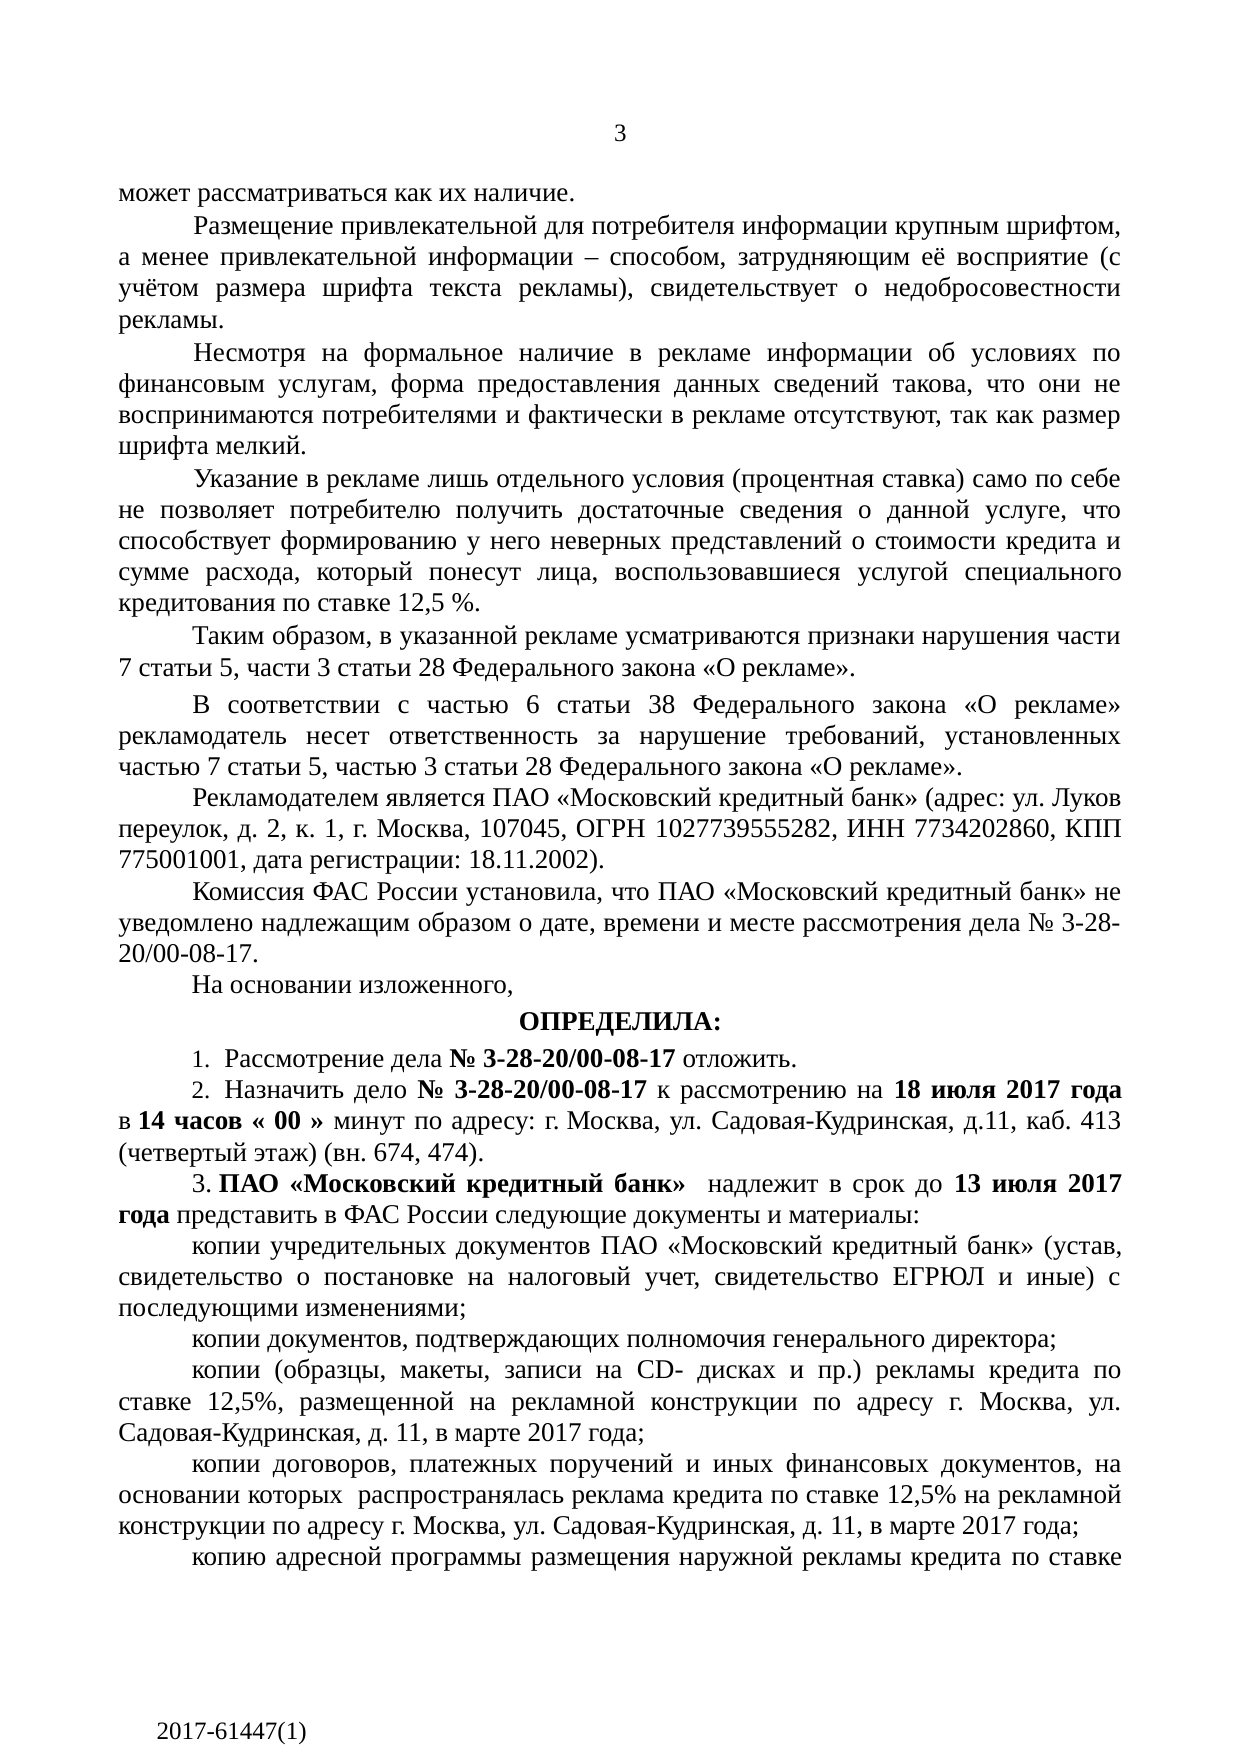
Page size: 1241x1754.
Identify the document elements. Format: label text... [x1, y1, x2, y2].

text Комиссия ФАС России установила, что ПАО «Московский кредитный банк» не уведомлено надлежащим образом о дате, времени и месте рассмотрения дела № 3-28-20/00-08-17. [118, 874, 1122, 968]
text 3. ПАО «Московский кредитный банк» надлежит в срок до 13 июля 2017 года представить в ФАС России следующие документы и материалы: [118, 1167, 1122, 1229]
text Таким образом, в указанной рекламе усматриваются признаки нарушения части 7 статьи 5, части 3 статьи 28 Федерального закона «О рекламе». [118, 619, 1122, 682]
text Размещение привлекательной для потребителя информации крупным шрифтом, а менее привлекательной информации – способом, затрудняющим её восприятие (с учётом размера шрифта текста рекламы), свидетельствует о недобросовестности рекламы. [118, 209, 1122, 334]
text может рассматриваться как их наличие. [118, 176, 1122, 207]
text копии учредительных документов ПАО «Московский кредитный банк» (устав, свидетельство о постановке на налоговый учет, свидетельство ЕГРЮЛ и иные) с последующими изменениями; [118, 1229, 1122, 1322]
list Рассмотрение дела № 3-28-20/00-08-17 отложить. [118, 1042, 1122, 1073]
text копии (образцы, макеты, записи на CD- дисках и пр.) рекламы кредита по ставке 12,5%, размещенной на рекламной конструкции по адресу г. Москва, ул. Садовая-Кудринская, д. 11, в марте 2017 года; [118, 1354, 1122, 1447]
text На основании изложенного, [118, 968, 1122, 999]
list Назначить дело № 3-28-20/00-08-17 к рассмотрению на 18 июля 2017 года в 14 часов « 00 » минут по адресу: г. Москва, ул. Садовая-Кудринская, д.11, каб. 413 (четвертый этаж) (вн. 674, 474). [118, 1073, 1122, 1167]
text копию адресной программы размещения наружной рекламы кредита по ставке [118, 1541, 1122, 1572]
text ОПРЕДЕЛИЛА: [118, 1005, 1122, 1036]
text Несмотря на формальное наличие в рекламе информации об условиях по финансовым услугам, форма предоставления данных сведений такова, что они не воспринимаются потребителями и фактически в рекламе отсутствуют, так как размер шрифта мелкий. [118, 336, 1122, 460]
text копии договоров, платежных поручений и иных финансовых документов, на основании которых распространялась реклама кредита по ставке 12,5% на рекламной конструкции по адресу г. Москва, ул. Садовая-Кудринская, д. 11, в марте 2017 года; [118, 1447, 1122, 1541]
text Указание в рекламе лишь отдельного условия (процентная ставка) само по себе не позволяет потребителю получить достаточные сведения о данной услуге, что способствует формированию у него неверных представлений о стоимости кредита и сумме расхода, который понесут лица, воспользовавшиеся услугой специального кредитования по ставке 12,5 %. [118, 462, 1122, 618]
text копии документов, подтверждающих полномочия генерального директора; [118, 1322, 1122, 1354]
text Рекламодателем является ПАО «Московский кредитный банк» (адрес: ул. Луков переулок, д. 2, к. 1, г. Москва, 107045, ОГРН 1027739555282, ИНН 7734202860, КПП 775001001, дата регистрации: 18.11.2002). [118, 781, 1122, 874]
text В соответствии с частью 6 статьи 38 Федерального закона «О рекламе» рекламодатель несет ответственность за нарушение требований, установленных частью 7 статьи 5, частью 3 статьи 28 Федерального закона «О рекламе». [118, 688, 1122, 781]
